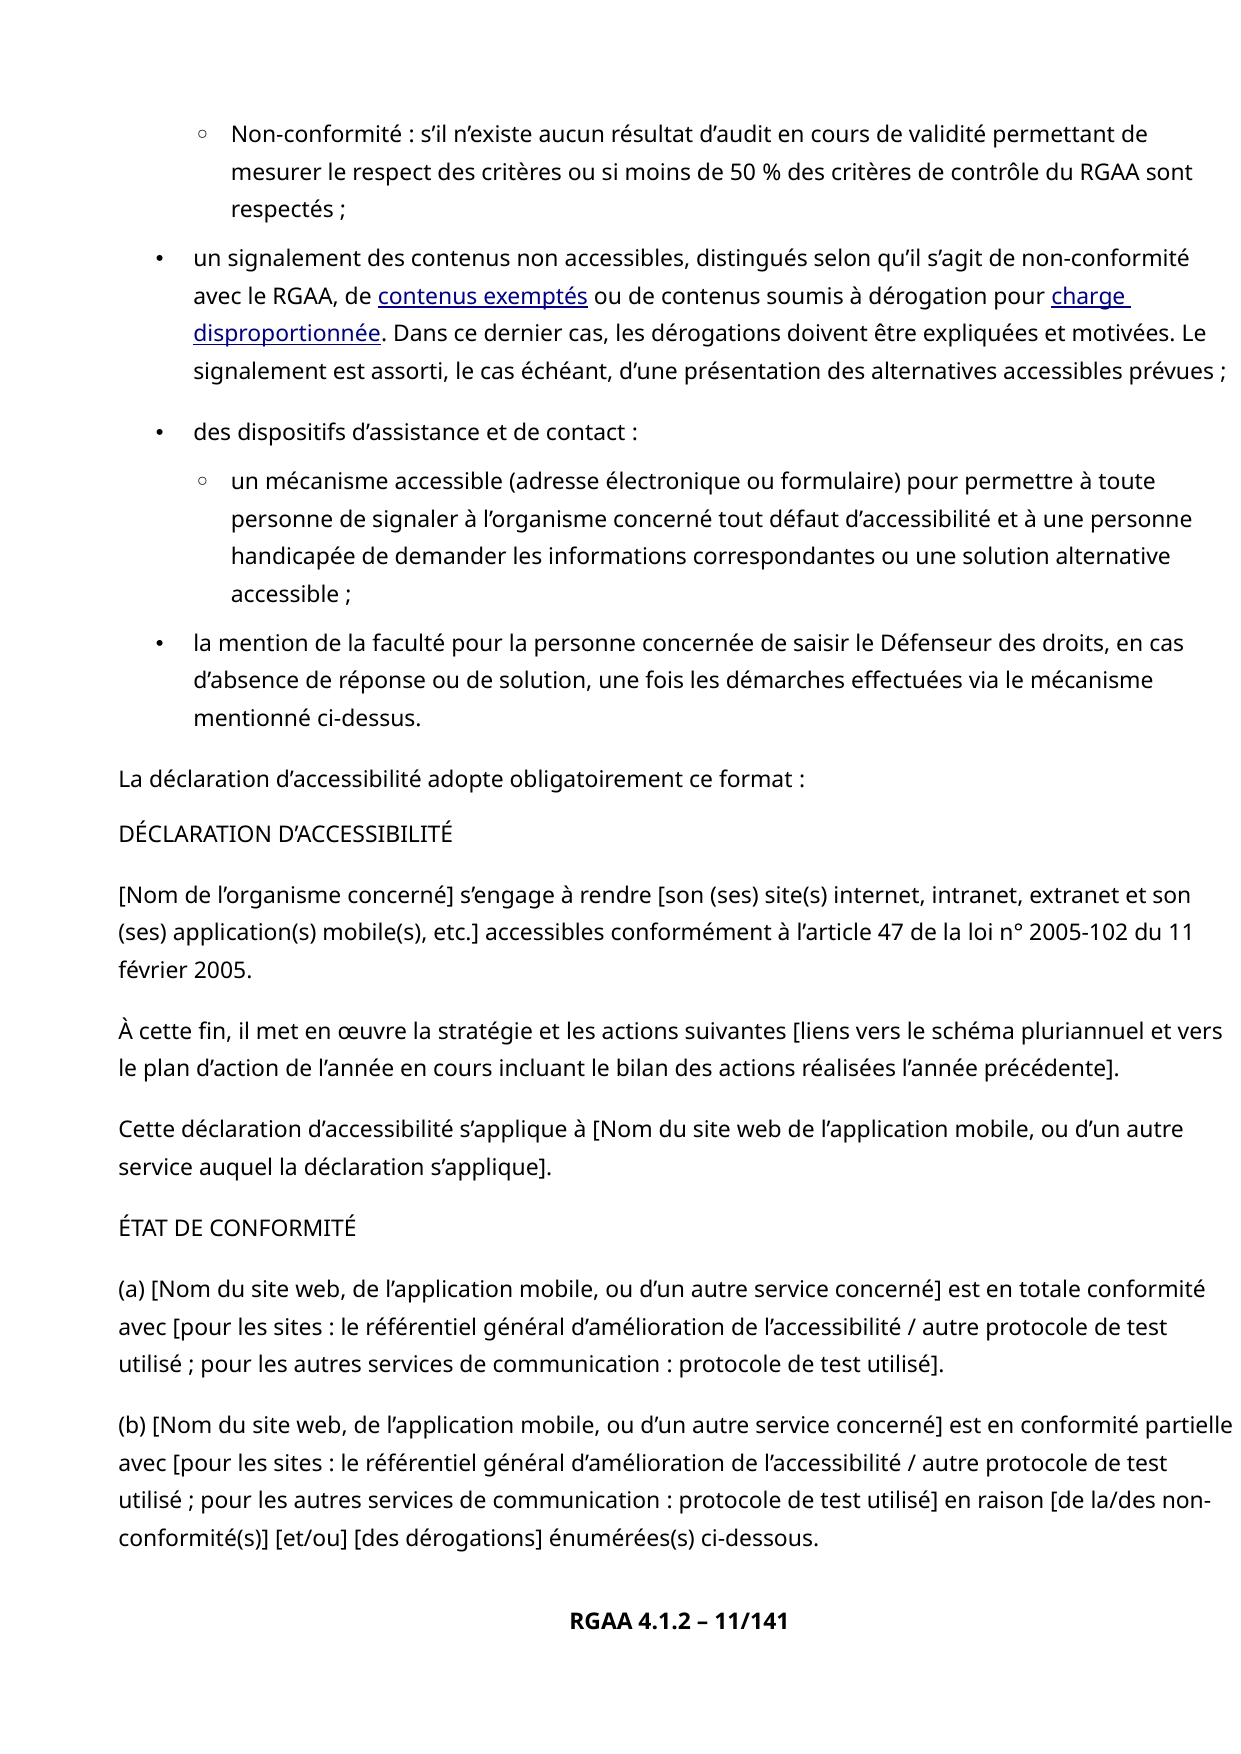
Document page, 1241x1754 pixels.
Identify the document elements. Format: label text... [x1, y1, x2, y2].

text [Nom de l’organisme concerné] s’engage à rendre [son (ses) site(s) internet, intranet, extranet et son (ses) application(s) mobile(s), etc.] accessibles conformément à l’article 47 de la loi n° 2005-102 du 11 février 2005. [118, 879, 1240, 985]
text (a) [Nom du site web, de l’application mobile, ou d’un autre service concerné] est en totale conformité avec [pour les sites : le référentiel général d’amélioration de l’accessibilité / autre protocole de test utilisé ; pour les autres services de communication : protocole de test utilisé]. [118, 1273, 1240, 1379]
text La déclaration d’accessibilité adopte obligatoirement ce format : [118, 763, 1240, 794]
text À cette fin, il met en œuvre la stratégie et les actions suivantes [liens vers le schéma pluriannuel et vers le plan d’action de l’année en cours incluant le bilan des actions réalisées l’année précédente]. [118, 1015, 1240, 1084]
list Non-conformité : s’il n’existe aucun résultat d’audit en cours de validité permettant de mesurer le respect des critères ou si moins de 50 % des critères de contrôle du RGAA sont respectés ; [193, 118, 1240, 224]
text (b) [Nom du site web, de l’application mobile, ou d’un autre service concerné] est en conformité partielle avec [pour les sites : le référentiel général d’amélioration de l’accessibilité / autre protocole de test utilisé ; pour les autres services de communication : protocole de test utilisé] en raison [de la/des non-conformité(s)] [et/ou] [des dérogations] énumérées(s) ci-dessous. [118, 1409, 1240, 1553]
list la mention de la faculté pour la personne concernée de saisir le Défenseur des droits, en cas d’absence de réponse ou de solution, une fois les démarches effectuées via le mécanisme mentionné ci-dessus. [156, 627, 1240, 733]
list un mécanisme accessible (adresse électronique ou formulaire) pour permettre à toute personne de signaler à l’organisme concerné tout défaut d’accessibilité et à une personne handicapée de demander les informations correspondantes ou une solution alternative accessible ; [193, 465, 1240, 609]
text Cette déclaration d’accessibilité s’applique à [Nom du site web de l’application mobile, ou d’un autre service auquel la déclaration s’applique]. [118, 1113, 1240, 1182]
list des dispositifs d’assistance et de contact : [156, 416, 1240, 447]
list un signalement des contenus non accessibles, distingués selon qu’il s’agit de non-conformité avec le RGAA, de contenus exemptés ou de contenus soumis à dérogation pour charge disproportionnée. Dans ce dernier cas, les dérogations doivent être expliquées et motivées. Le signalement est assorti, le cas échéant, d’une présentation des alternatives accessibles prévues ; [156, 242, 1240, 386]
text DÉCLARATION D’ACCESSIBILITÉ [118, 818, 1240, 849]
text ÉTAT DE CONFORMITÉ [118, 1212, 1240, 1243]
